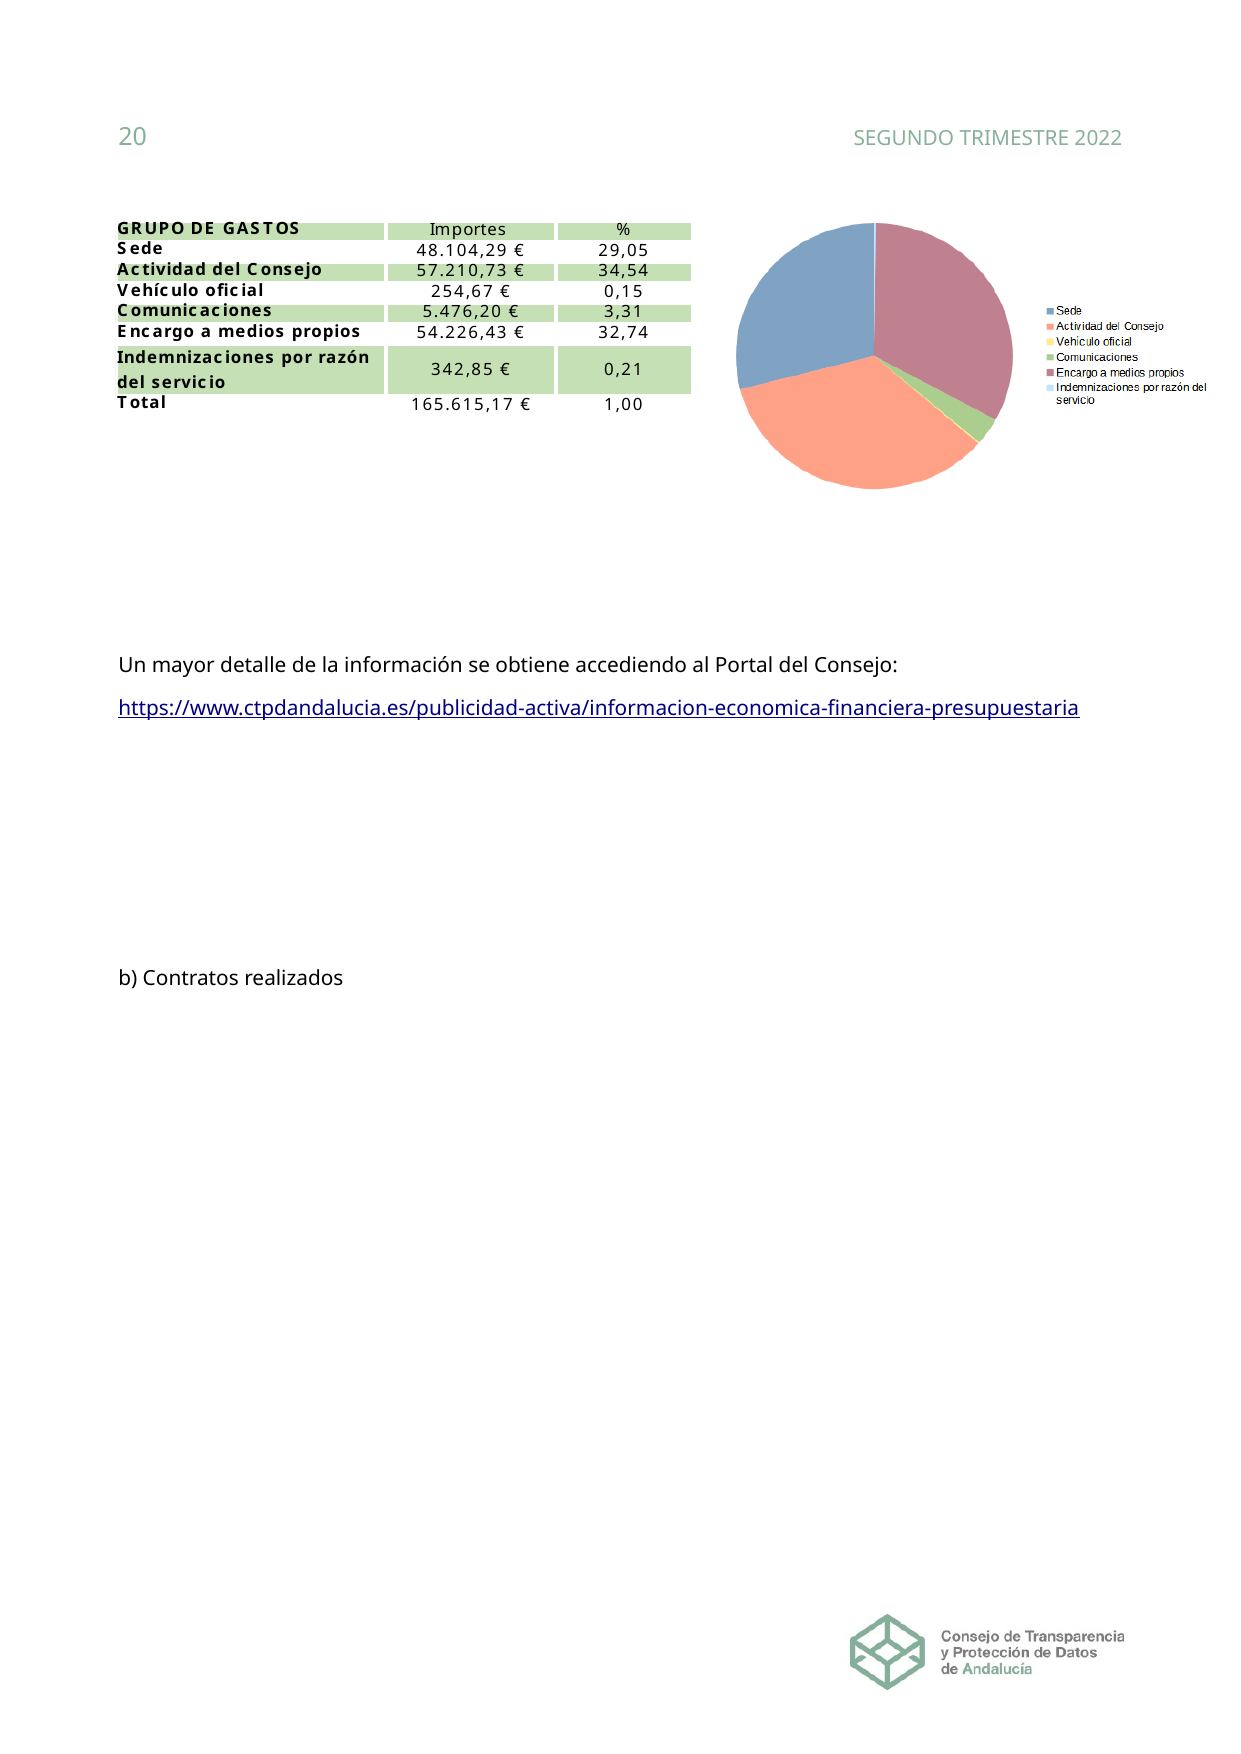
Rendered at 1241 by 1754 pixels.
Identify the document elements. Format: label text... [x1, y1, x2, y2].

picture [717, 221, 1211, 492]
text Un mayor detalle de la información se obtiene accediendo al Portal del Consejo: [118, 650, 1122, 679]
picture [838, 1599, 1142, 1712]
text https://www.ctpdandalucia.es/publicidad-activa/informacion-economica-financiera-presupuestaria [118, 693, 1122, 721]
text b) Contratos realizados [118, 963, 1122, 991]
